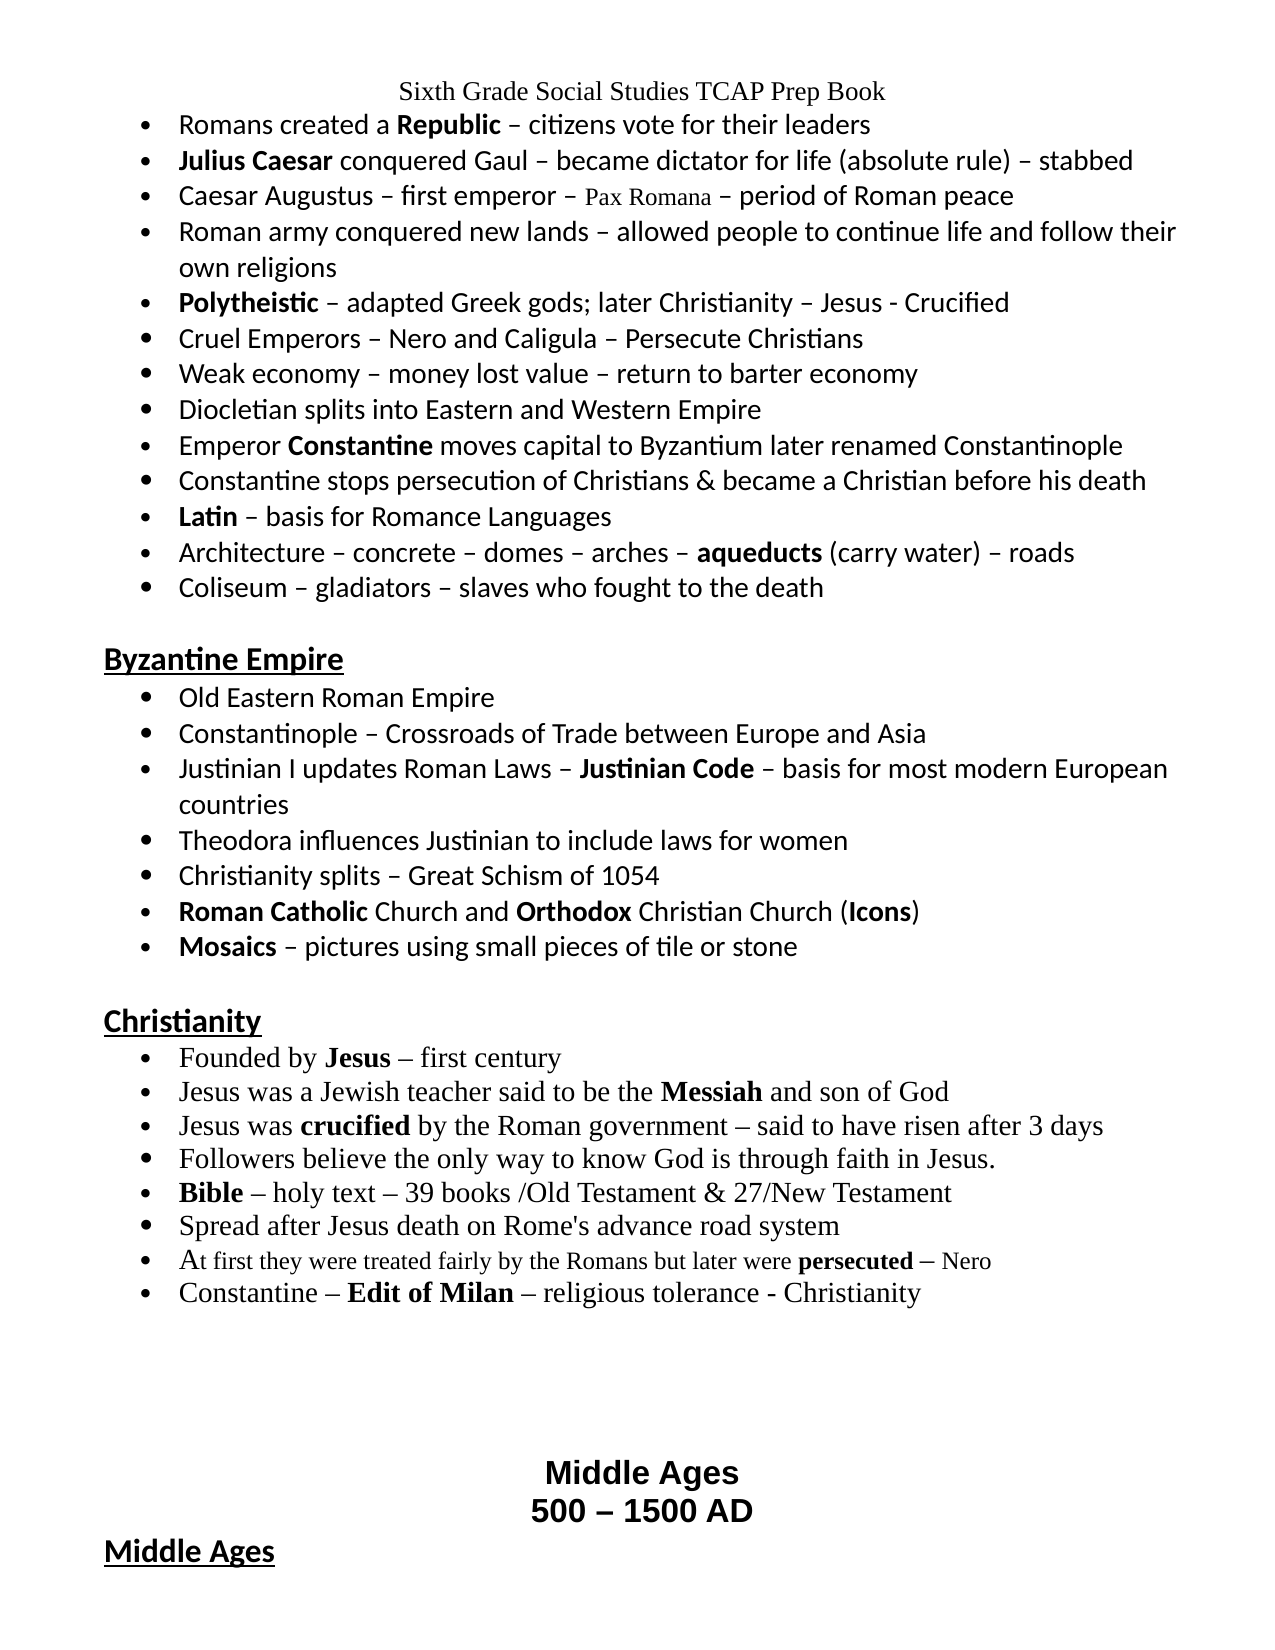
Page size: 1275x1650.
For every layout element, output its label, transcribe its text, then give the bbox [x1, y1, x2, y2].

list Constantinople – Crossroads of Trade between Europe and Asia [141, 715, 1181, 750]
list At first they were treated fairly by the Romans but later were persecuted – Nero [141, 1242, 1181, 1276]
list Jesus was a Jewish teacher said to be the Messiah and son of God [141, 1074, 1181, 1108]
list Caesar Augustus – first emperor – Pax Romana – period of Roman peace [141, 177, 1181, 213]
list Constantine – Edit of Milan – religious tolerance - Christianity [141, 1276, 1181, 1309]
list Julius Caesar conquered Gaul – became dictator for life (absolute rule) – stabbed [141, 142, 1181, 177]
list Polytheistic – adapted Greek gods; later Christianity – Jesus - Crucified [141, 284, 1181, 320]
list Founded by Jesus – first century [141, 1041, 1181, 1074]
list Followers believe the only way to know God is through faith in Jesus. [141, 1141, 1181, 1175]
list Theodora influences Justinian to include laws for women [141, 822, 1181, 857]
list Romans created a Republic – citizens vote for their leaders [141, 106, 1181, 142]
list Cruel Emperors – Nero and Caligula – Persecute Christians [141, 320, 1181, 356]
text Christianity [103, 1000, 1181, 1041]
list Bible – holy text – 39 books /Old Testament & 27/New Testament [141, 1175, 1181, 1208]
list Constantine stops persecution of Christians & became a Christian before his death [141, 462, 1181, 498]
list Jesus was crucified by the Roman government – said to have risen after 3 days [141, 1108, 1181, 1141]
list Old Eastern Roman Empire [141, 679, 1181, 715]
list Coliseum – gladiators – slaves who fought to the death [141, 569, 1181, 605]
list Roman army conquered new lands – allowed people to continue life and follow their own religions [141, 213, 1181, 284]
list Roman Catholic Church and Orthodox Christian Church (Icons) [141, 893, 1181, 928]
text Middle Ages [103, 1530, 1181, 1571]
list Christianity splits – Great Schism of 1054 [141, 857, 1181, 893]
list Mosaics – pictures using small pieces of tile or stone [141, 928, 1181, 964]
list Latin – basis for Romance Languages [141, 498, 1181, 534]
list Spread after Jesus death on Rome's advance road system [141, 1208, 1181, 1242]
list Justinian I updates Roman Laws – Justinian Code – basis for most modern European countries [141, 750, 1181, 822]
list Architecture – concrete – domes – arches – aqueducts (carry water) – roads [141, 534, 1181, 569]
text 500 – 1500 AD [103, 1491, 1181, 1530]
list Emperor Constantine moves capital to Byzantium later renamed Constantinople [141, 427, 1181, 462]
list Diocletian splits into Eastern and Western Empire [141, 391, 1181, 427]
text Byzantine Empire [103, 638, 1181, 679]
text Middle Ages [103, 1453, 1181, 1491]
list Weak economy – money lost value – return to barter economy [141, 356, 1181, 391]
